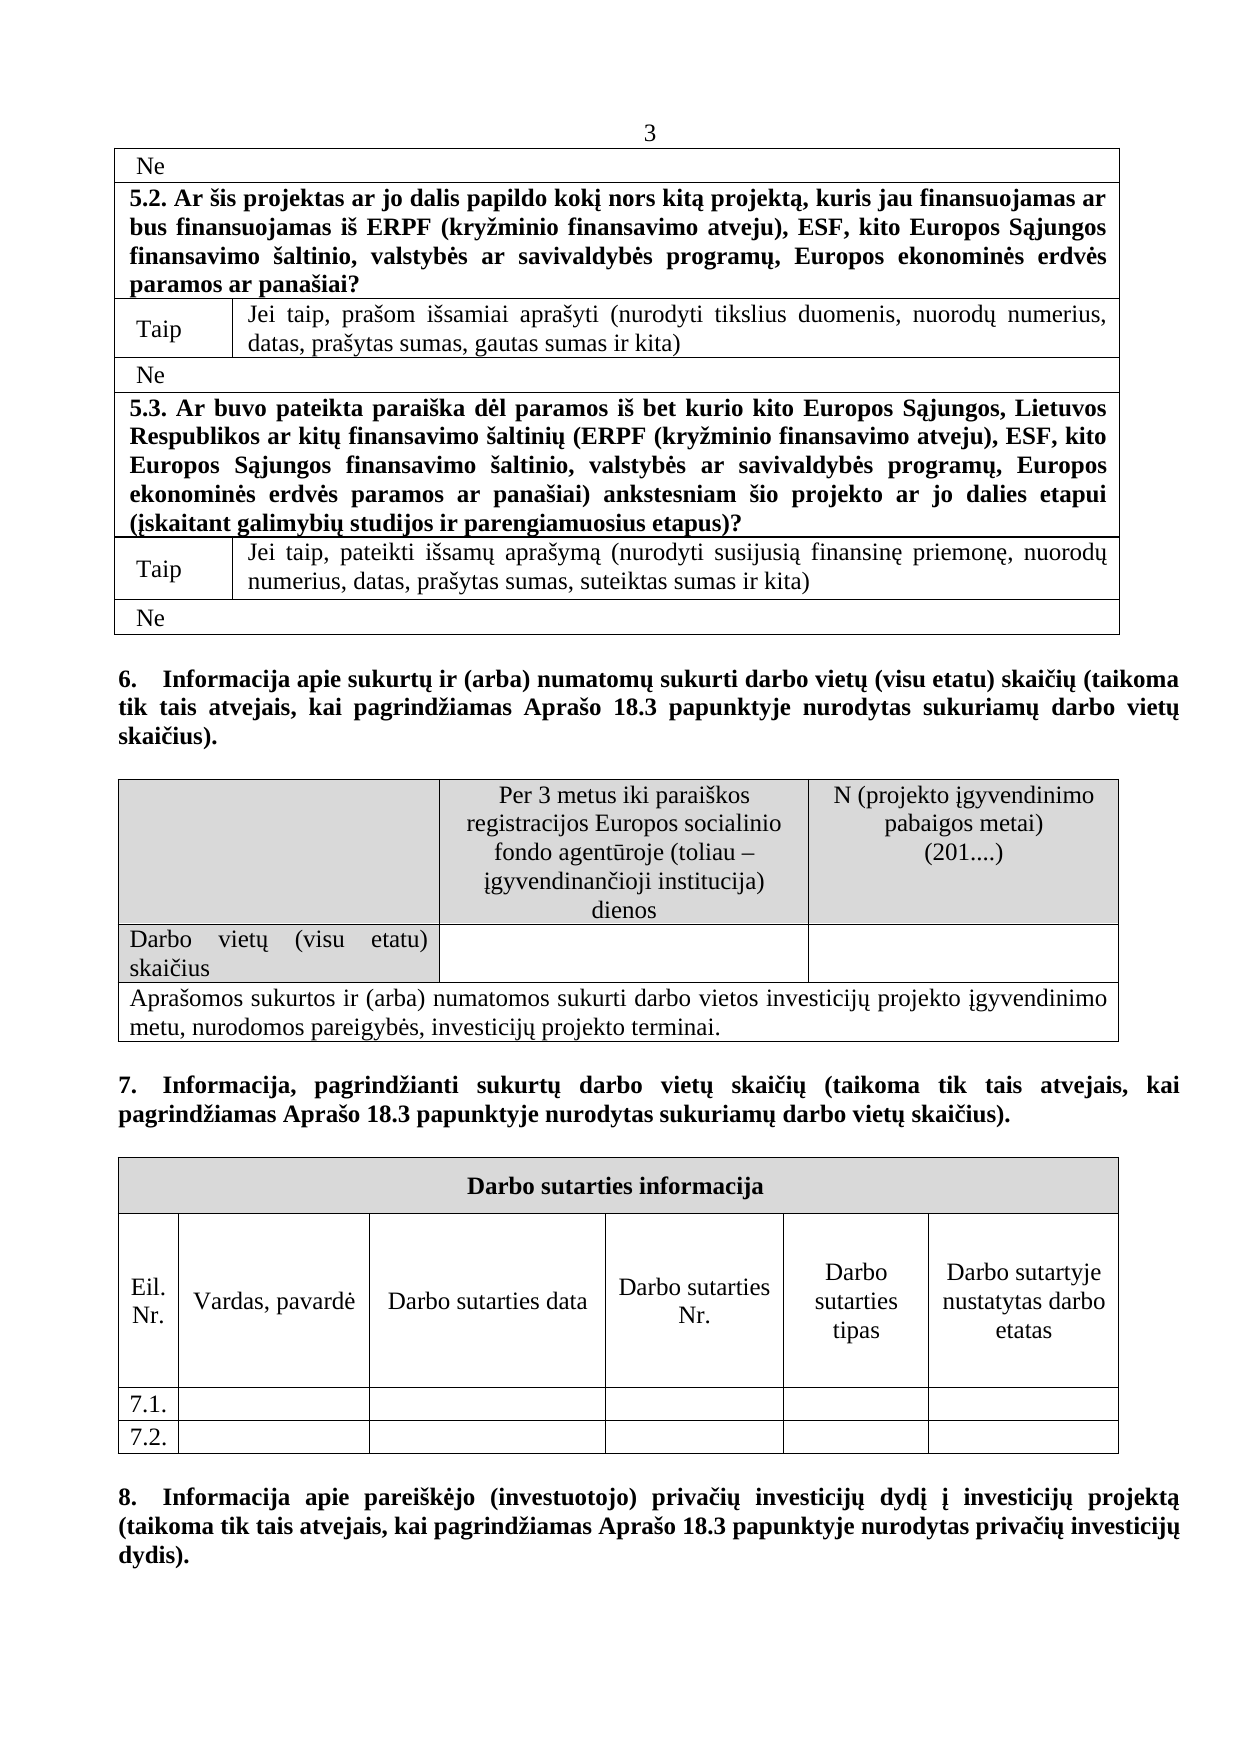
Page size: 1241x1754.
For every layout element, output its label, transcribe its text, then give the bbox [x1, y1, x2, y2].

table_cell [606, 1421, 783, 1452]
table_cell Jei taip, prašom išsamiai aprašyti (nurodyti tikslius duomenis, nuorodų numerius, datas, prašytas sumas, gautas sumas ir kita) [233, 299, 1119, 357]
table_cell 5.2. Ar šis projektas ar jo dalis papildo kokį nors kitą projektą, kuris jau finansuojamas ar bus finansuojamas iš ERPF (kryžminio finansavimo atveju), ESF, kito Europos Sąjungos finansavimo šaltinio, valstybės ar savivaldybės programų, Europos ekonominės erdvės paramos ar panašiai? [115, 183, 1119, 298]
table_cell 5.3. Ar buvo pateikta paraiška dėl paramos iš bet kurio kito Europos Sąjungos, Lietuvos Respublikos ar kitų finansavimo šaltinių (ERPF (kryžminio finansavimo atveju), ESF, kito Europos Sąjungos finansavimo šaltinio, valstybės ar savivaldybės programų, Europos ekonominės erdvės paramos ar panašiai) ankstesniam šio projekto ar jo dalies etapui (įskaitant galimybių studijos ir parengiamuosius etapus)? [115, 393, 1119, 536]
table_cell Darbo sutarties Nr. [606, 1214, 783, 1387]
table_cell Vardas, pavardė [179, 1214, 369, 1387]
table_cell [179, 1421, 369, 1452]
table_cell Ne [115, 149, 1119, 182]
table_cell Jei taip, pateikti išsamų aprašymą (nurodyti susijusią finansinę priemonę, nuorodų numerius, datas, prašytas sumas, suteiktas sumas ir kita) [233, 538, 1119, 599]
table_cell Aprašomos sukurtos ir (arba) numatomos sukurti darbo vietos investicijų projekto įgyvendinimo metu, nurodomos pareigybės, investicijų projekto terminai. [119, 983, 1118, 1041]
table_cell [784, 1421, 928, 1452]
table_cell [440, 925, 808, 982]
table_cell Darbo sutarties tipas [784, 1214, 928, 1387]
table_cell Taip [115, 299, 232, 357]
table_cell [606, 1388, 783, 1419]
table_cell Ne [115, 600, 1119, 634]
table_header Darbo sutarties informacija [119, 1158, 1118, 1213]
table_cell Eil. Nr. [119, 1214, 178, 1387]
table_cell Darbo sutarties data [370, 1214, 605, 1387]
table_cell [929, 1421, 1118, 1452]
table_cell [929, 1388, 1118, 1419]
table_cell [179, 1388, 369, 1419]
table_cell Ne [115, 358, 1119, 392]
table_header [119, 780, 439, 923]
text 6. Informacija apie sukurtų ir (arba) numatomų sukurti darbo vietų (visu etatu) skaičių (taikoma tik tais atvejais, kai pagrindžiamas Aprašo 18.3 papunktyje nurodytas sukuriamų darbo vietų skaičius). [118, 664, 1181, 750]
table_cell [809, 925, 1118, 982]
table_cell [784, 1388, 928, 1419]
table_header N (projekto įgyvendinimo pabaigos metai) (201....) [809, 780, 1118, 923]
text 7. Informacija, pagrindžianti sukurtų darbo vietų skaičių (taikoma tik tais atvejais, kai pagrindžiamas Aprašo 18.3 papunktyje nurodytas sukuriamų darbo vietų skaičius). [118, 1071, 1181, 1128]
text 8. Informacija apie pareiškėjo (investuotojo) privačių investicijų dydį į investicijų projektą (taikoma tik tais atvejais, kai pagrindžiamas Aprašo 18.3 papunktyje nurodytas privačių investicijų dydis). [118, 1482, 1181, 1568]
table_cell 7.2. [119, 1421, 178, 1452]
table_cell 7.1. [119, 1388, 178, 1419]
table_cell Taip [115, 538, 232, 599]
table_cell [370, 1388, 605, 1419]
table_cell Darbo vietų (visu etatu) skaičius [119, 925, 439, 982]
table_cell Darbo sutartyje nustatytas darbo etatas [929, 1214, 1118, 1387]
table_cell [370, 1421, 605, 1452]
table_header Per 3 metus iki paraiškos registracijos Europos socialinio fondo agentūroje (toliau – įgyvendinančioji institucija) dienos [440, 780, 808, 923]
